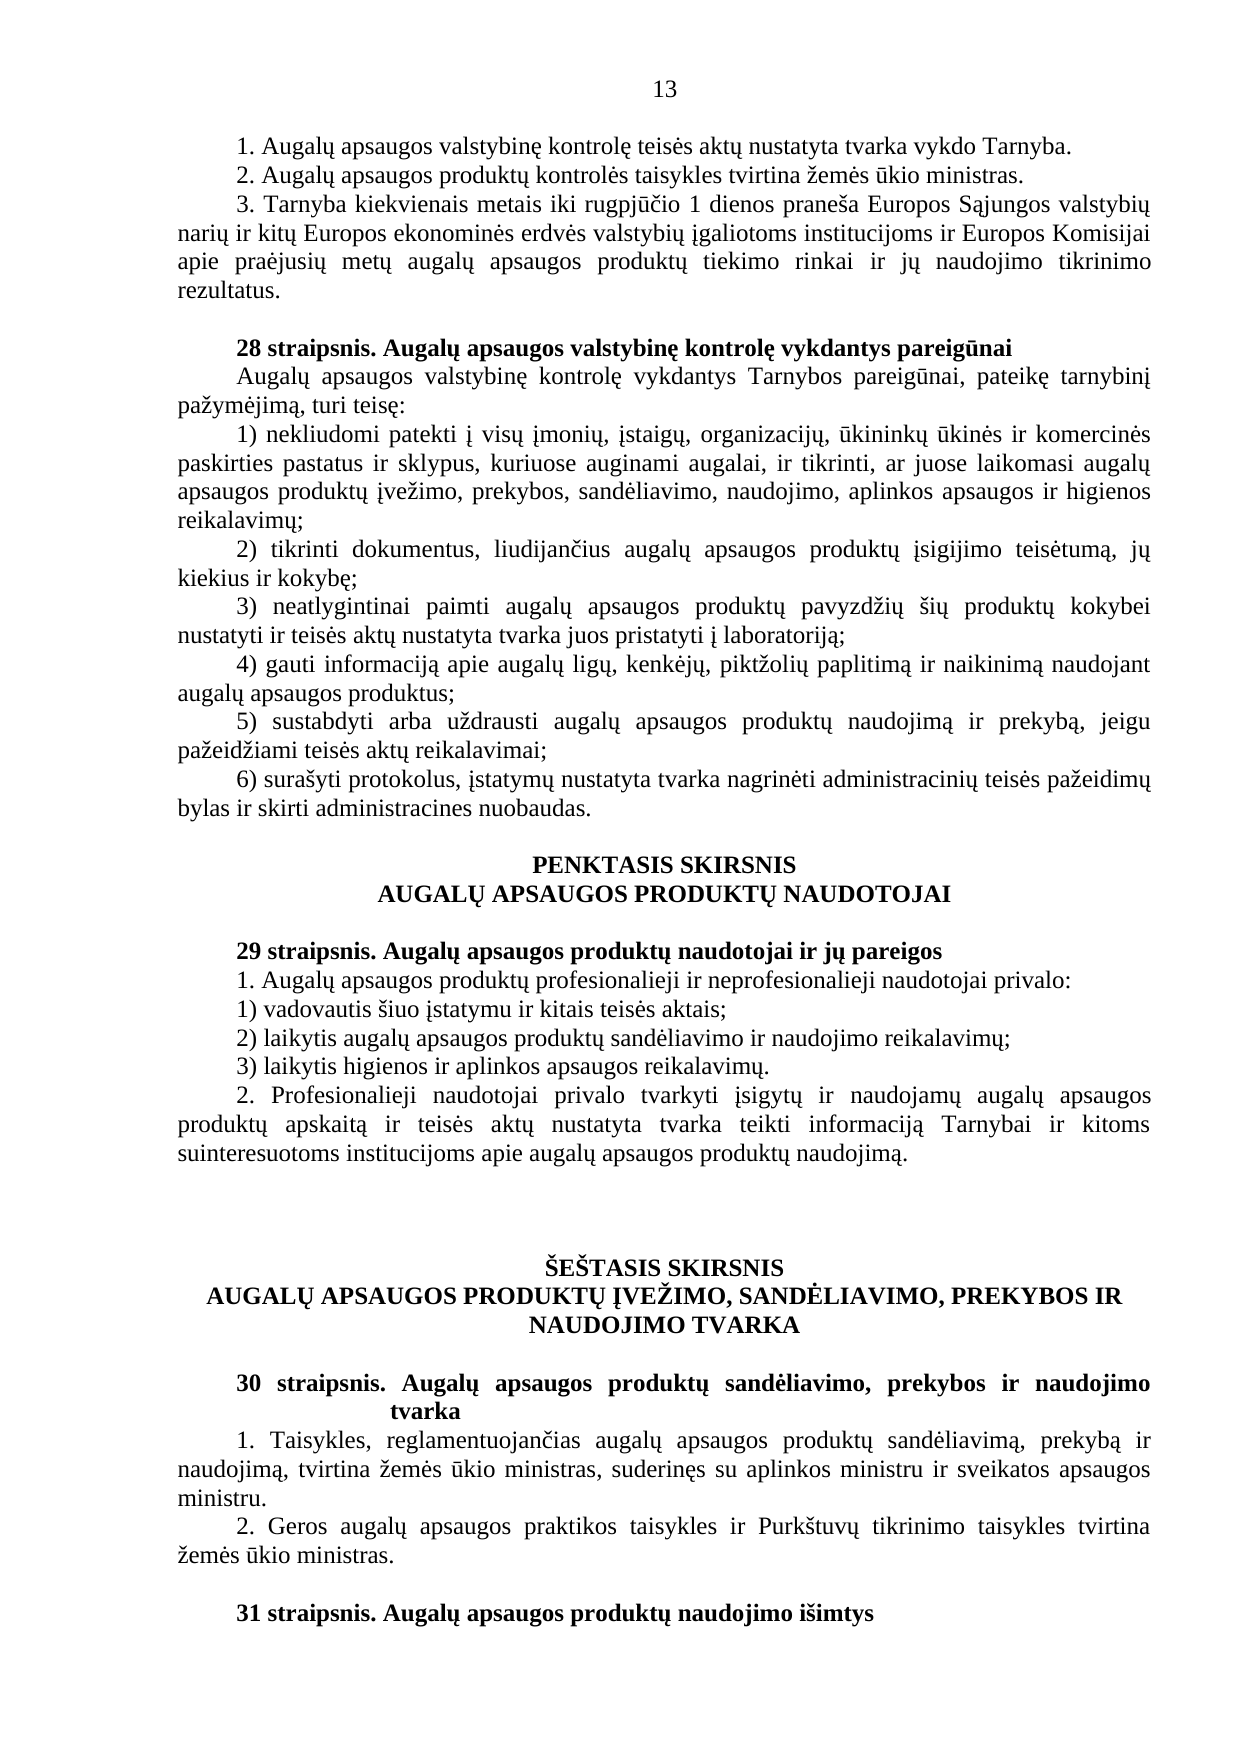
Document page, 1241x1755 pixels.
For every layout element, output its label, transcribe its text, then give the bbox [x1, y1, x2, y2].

text 28 straipsnis. Augalų apsaugos valstybinę kontrolę vykdantys pareigūnai [177, 333, 1152, 361]
text AUGALŲ APSAUGOS PRODUKTŲ ĮVEŽIMO, SANDĖLIAVIMO, PREKYBOS IR NAUDOJIMO TVARKA [177, 1281, 1152, 1339]
text Augalų apsaugos valstybinę kontrolę vykdantys Tarnybos pareigūnai, pateikę tarnybinį pažymėjimą, turi teisę: [177, 361, 1152, 419]
text 30 straipsnis. Augalų apsaugos produktų sandėliavimo, prekybos ir naudojimo tvarka [236, 1368, 1152, 1425]
text 2) tikrinti dokumentus, liudijančius augalų apsaugos produktų įsigijimo teisėtumą, jų kiekius ir kokybę; [177, 534, 1152, 591]
text 31 straipsnis. Augalų apsaugos produktų naudojimo išimtys [177, 1598, 1152, 1626]
text 3) laikytis higienos ir aplinkos apsaugos reikalavimų. [177, 1051, 1152, 1080]
text 1. Augalų apsaugos valstybinę kontrolę teisės aktų nustatyta tvarka vykdo Tarnyba. [177, 131, 1152, 160]
text 4) gauti informaciją apie augalų ligų, kenkėjų, piktžolių paplitimą ir naikinimą naudojant augalų apsaugos produktus; [177, 649, 1152, 706]
text 29 straipsnis. Augalų apsaugos produktų naudotojai ir jų pareigos [177, 936, 1152, 965]
text 1) nekliudomi patekti į visų įmonių, įstaigų, organizacijų, ūkininkų ūkinės ir komercinės paskirties pastatus ir sklypus, kuriuose auginami augalai, ir tikrinti, ar juose laikomasi augalų apsaugos produktų įvežimo, prekybos, sandėliavimo, naudojimo, aplinkos apsaugos ir higienos reikalavimų; [177, 419, 1152, 534]
text 2) laikytis augalų apsaugos produktų sandėliavimo ir naudojimo reikalavimų; [177, 1023, 1152, 1051]
text AUGALŲ APSAUGOS PRODUKTŲ NAUDOTOJAI [177, 879, 1152, 908]
text 5) sustabdyti arba uždrausti augalų apsaugos produktų naudojimą ir prekybą, jeigu pažeidžiami teisės aktų reikalavimai; [177, 706, 1152, 764]
text 2. Profesionalieji naudotojai privalo tvarkyti įsigytų ir naudojamų augalų apsaugos produktų apskaitą ir teisės aktų nustatyta tvarka teikti informaciją Tarnybai ir kitoms suinteresuotoms institucijoms apie augalų apsaugos produktų naudojimą. [177, 1080, 1152, 1166]
text 6) surašyti protokolus, įstatymų nustatyta tvarka nagrinėti administracinių teisės pažeidimų bylas ir skirti administracines nuobaudas. [177, 764, 1152, 821]
text 2. Augalų apsaugos produktų kontrolės taisykles tvirtina žemės ūkio ministras. [177, 160, 1152, 189]
text 3) neatlygintinai paimti augalų apsaugos produktų pavyzdžių šių produktų kokybei nustatyti ir teisės aktų nustatyta tvarka juos pristatyti į laboratoriją; [177, 591, 1152, 649]
text 3. Tarnyba kiekvienais metais iki rugpjūčio 1 dienos praneša Europos Sąjungos valstybių narių ir kitų Europos ekonominės erdvės valstybių įgaliotoms institucijoms ir Europos Komisijai apie praėjusių metų augalų apsaugos produktų tiekimo rinkai ir jų naudojimo tikrinimo rezultatus. [177, 189, 1152, 304]
text 2. Geros augalų apsaugos praktikos taisykles ir Purkštuvų tikrinimo taisykles tvirtina žemės ūkio ministras. [177, 1511, 1152, 1569]
text 1. Augalų apsaugos produktų profesionalieji ir neprofesionalieji naudotojai privalo: [177, 965, 1152, 994]
text 1) vadovautis šiuo įstatymu ir kitais teisės aktais; [177, 994, 1152, 1023]
text 1. Taisykles, reglamentuojančias augalų apsaugos produktų sandėliavimą, prekybą ir naudojimą, tvirtina žemės ūkio ministras, suderinęs su aplinkos ministru ir sveikatos apsaugos ministru. [177, 1425, 1152, 1511]
text PENKTASIS SKIRSNIS [177, 850, 1152, 879]
text ŠEŠTASIS SKIRSNIS [177, 1253, 1152, 1281]
